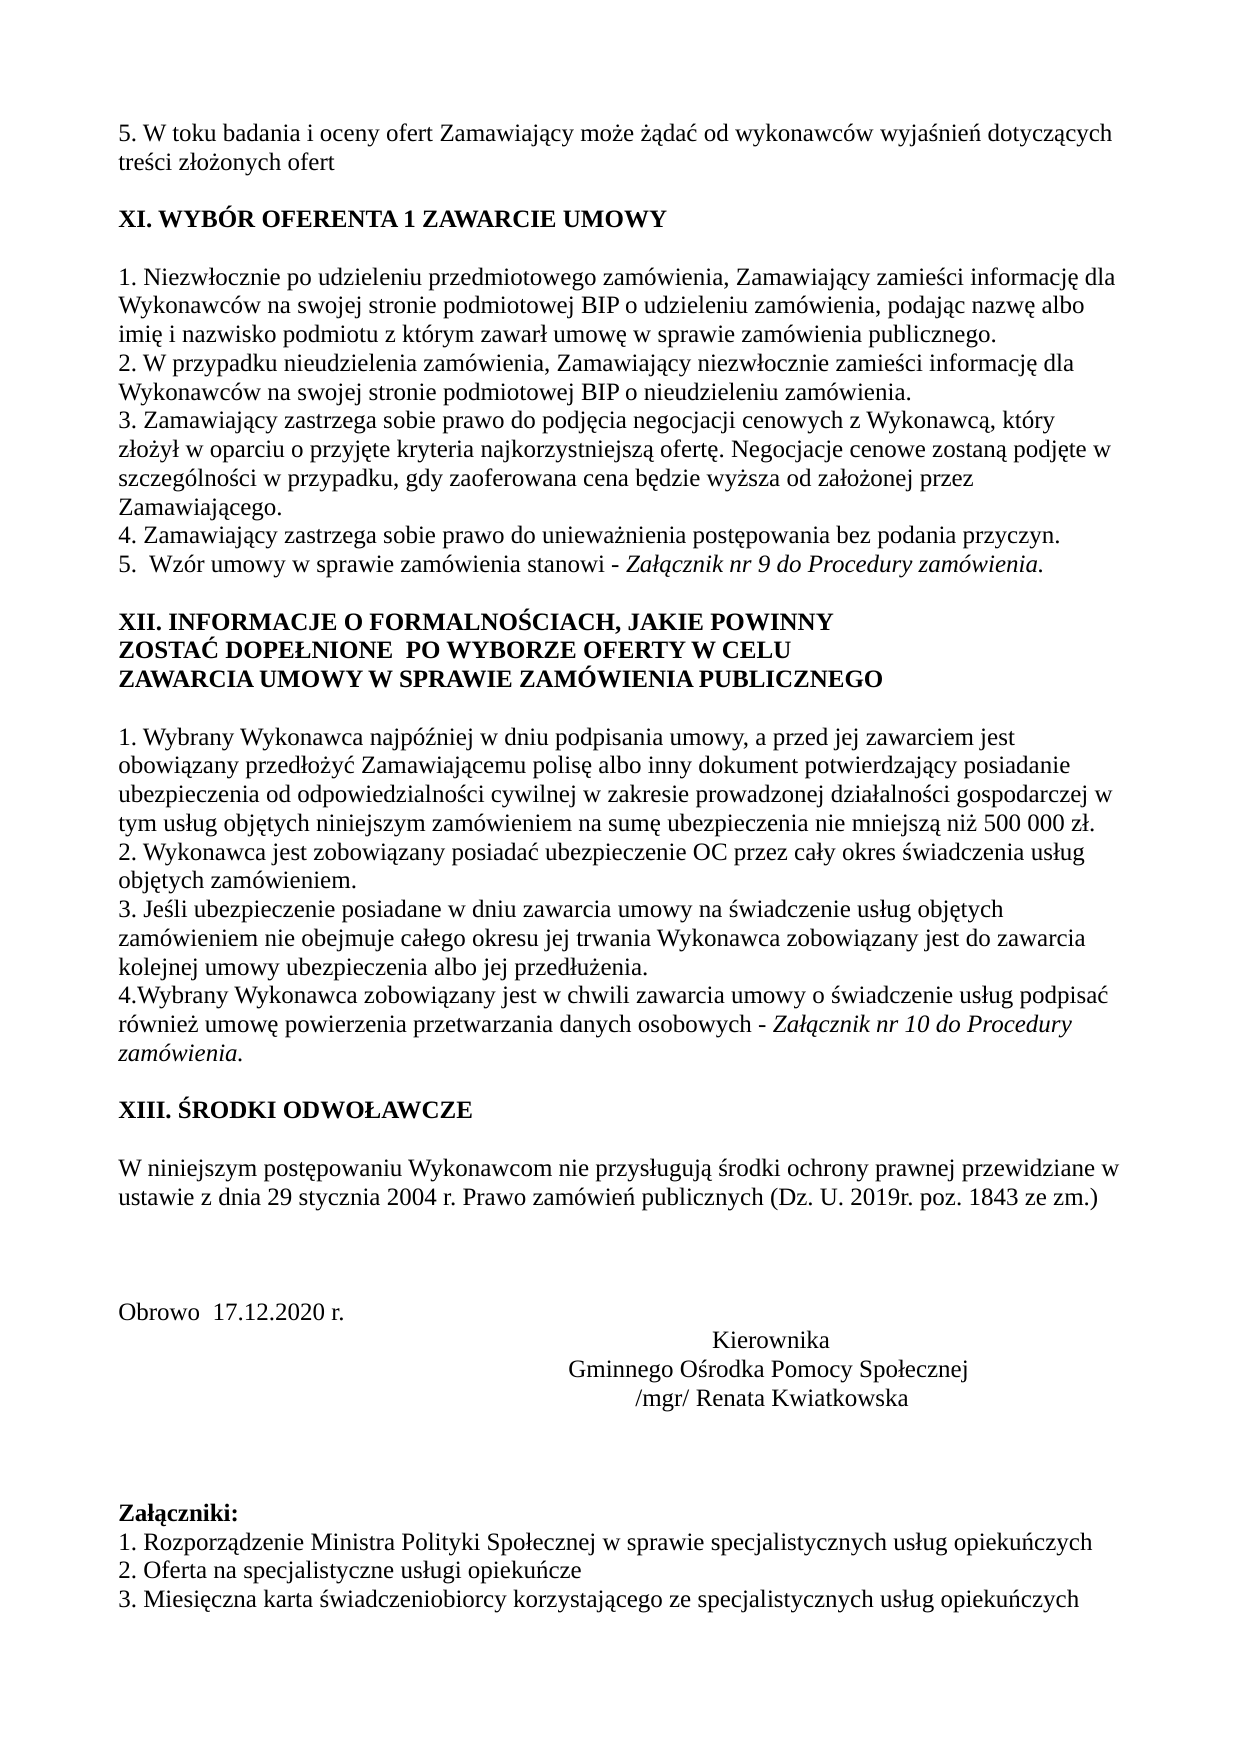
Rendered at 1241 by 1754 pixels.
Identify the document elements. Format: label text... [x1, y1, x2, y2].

text 2. Oferta na specjalistyczne usługi opiekuńcze [118, 1556, 1122, 1584]
text 5. Wzór umowy w sprawie zamówienia stanowi - Załącznik nr 9 do Procedury zamówienia. [118, 549, 1122, 578]
text W niniejszym postępowaniu Wykonawcom nie przysługują środki ochrony prawnej przewidziane w ustawie z dnia 29 stycznia 2004 r. Prawo zamówień publicznych (Dz. U. 2019r. poz. 1843 ze zm.) [118, 1153, 1122, 1211]
text /mgr/ Renata Kwiatkowska [118, 1383, 1122, 1412]
text 1. Niezwłocznie po udzieleniu przedmiotowego zamówienia, Zamawiający zamieści informację dla Wykonawców na swojej stronie podmiotowej BIP o udzieleniu zamówienia, podając nazwę albo imię i nazwisko podmiotu z którym zawarł umowę w sprawie zamówienia publicznego. [118, 262, 1122, 348]
text 3. Zamawiający zastrzega sobie prawo do podjęcia negocjacji cenowych z Wykonawcą, który złożył w oparciu o przyjęte kryteria najkorzystniejszą ofertę. Negocjacje cenowe zostaną podjęte w szczególności w przypadku, gdy zaoferowana cena będzie wyższa od założonej przez Zamawiającego. [118, 406, 1122, 521]
text 2. Wykonawca jest zobowiązany posiadać ubezpieczenie OC przez cały okres świadczenia usług objętych zamówieniem. [118, 837, 1122, 894]
text 1. Wybrany Wykonawca najpóźniej w dniu podpisania umowy, a przed jej zawarciem jest obowiązany przedłożyć Zamawiającemu polisę albo inny dokument potwierdzający posiadanie ubezpieczenia od odpowiedzialności cywilnej w zakresie prowadzonej działalności gospodarczej w tym usług objętych niniejszym zamówieniem na sumę ubezpieczenia nie mniejszą niż 500 000 zł. [118, 722, 1122, 837]
text 2. W przypadku nieudzielenia zamówienia, Zamawiający niezwłocznie zamieści informację dla Wykonawców na swojej stronie podmiotowej BIP o nieudzieleniu zamówienia. [118, 348, 1122, 406]
text Gminnego Ośrodka Pomocy Społecznej [118, 1354, 1122, 1383]
text 1. Rozporządzenie Ministra Polityki Społecznej w sprawie specjalistycznych usług opiekuńczych [118, 1527, 1122, 1556]
text Kierownika [118, 1326, 1122, 1354]
text ZAWARCIA UMOWY W SPRAWIE ZAMÓWIENIA PUBLICZNEGO [118, 664, 1122, 693]
text ZOSTAĆ DOPEŁNIONE PO WYBORZE OFERTY W CELU [118, 636, 1122, 664]
text Obrowo 17.12.2020 r. [118, 1297, 1122, 1326]
text Załączniki: [118, 1498, 1122, 1527]
text XII. INFORMACJE O FORMALNOŚCIACH, JAKIE POWINNY [118, 607, 1122, 636]
text 3. Miesięczna karta świadczeniobiorcy korzystającego ze specjalistycznych usług opiekuńczych [118, 1584, 1122, 1613]
text 5. W toku badania i oceny ofert Zamawiający może żądać od wykonawców wyjaśnień dotyczących treści złożonych ofert [118, 118, 1122, 176]
text XI. WYBÓR OFERENTA 1 ZAWARCIE UMOWY [118, 204, 1122, 233]
text XIII. ŚRODKI ODWOŁAWCZE [118, 1096, 1122, 1124]
text 3. Jeśli ubezpieczenie posiadane w dniu zawarcia umowy na świadczenie usług objętych zamówieniem nie obejmuje całego okresu jej trwania Wykonawca zobowiązany jest do zawarcia kolejnej umowy ubezpieczenia albo jej przedłużenia. [118, 894, 1122, 981]
text 4.Wybrany Wykonawca zobowiązany jest w chwili zawarcia umowy o świadczenie usług podpisać również umowę powierzenia przetwarzania danych osobowych - Załącznik nr 10 do Procedury zamówienia. [118, 981, 1122, 1067]
text 4. Zamawiający zastrzega sobie prawo do unieważnienia postępowania bez podania przyczyn. [118, 521, 1122, 549]
